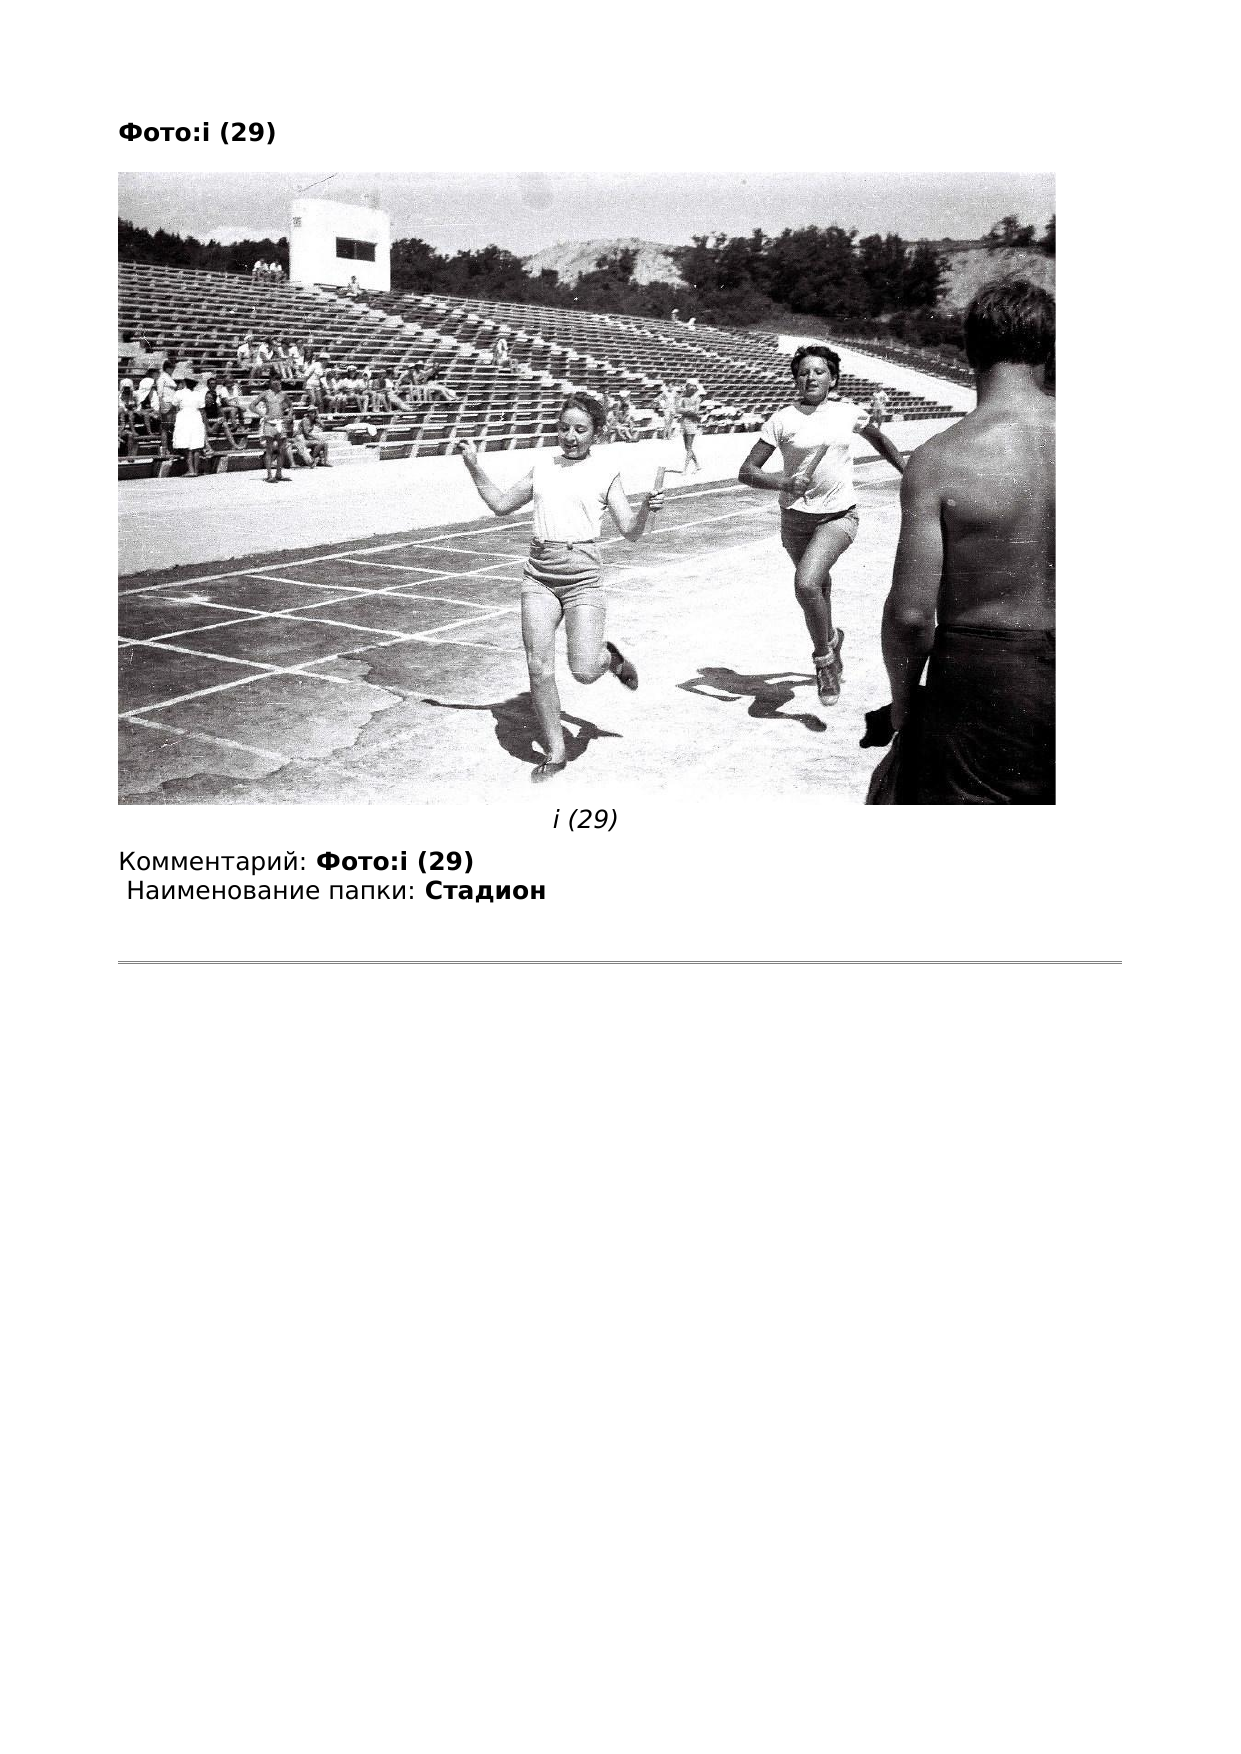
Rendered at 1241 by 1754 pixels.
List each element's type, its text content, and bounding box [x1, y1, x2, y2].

text i (29) [118, 805, 1056, 834]
picture [118, 172, 1056, 805]
text Комментарий: Фото:i (29) Наименование папки: Стадион [118, 847, 1122, 934]
subtitle Фото:i (29) [118, 118, 1122, 147]
